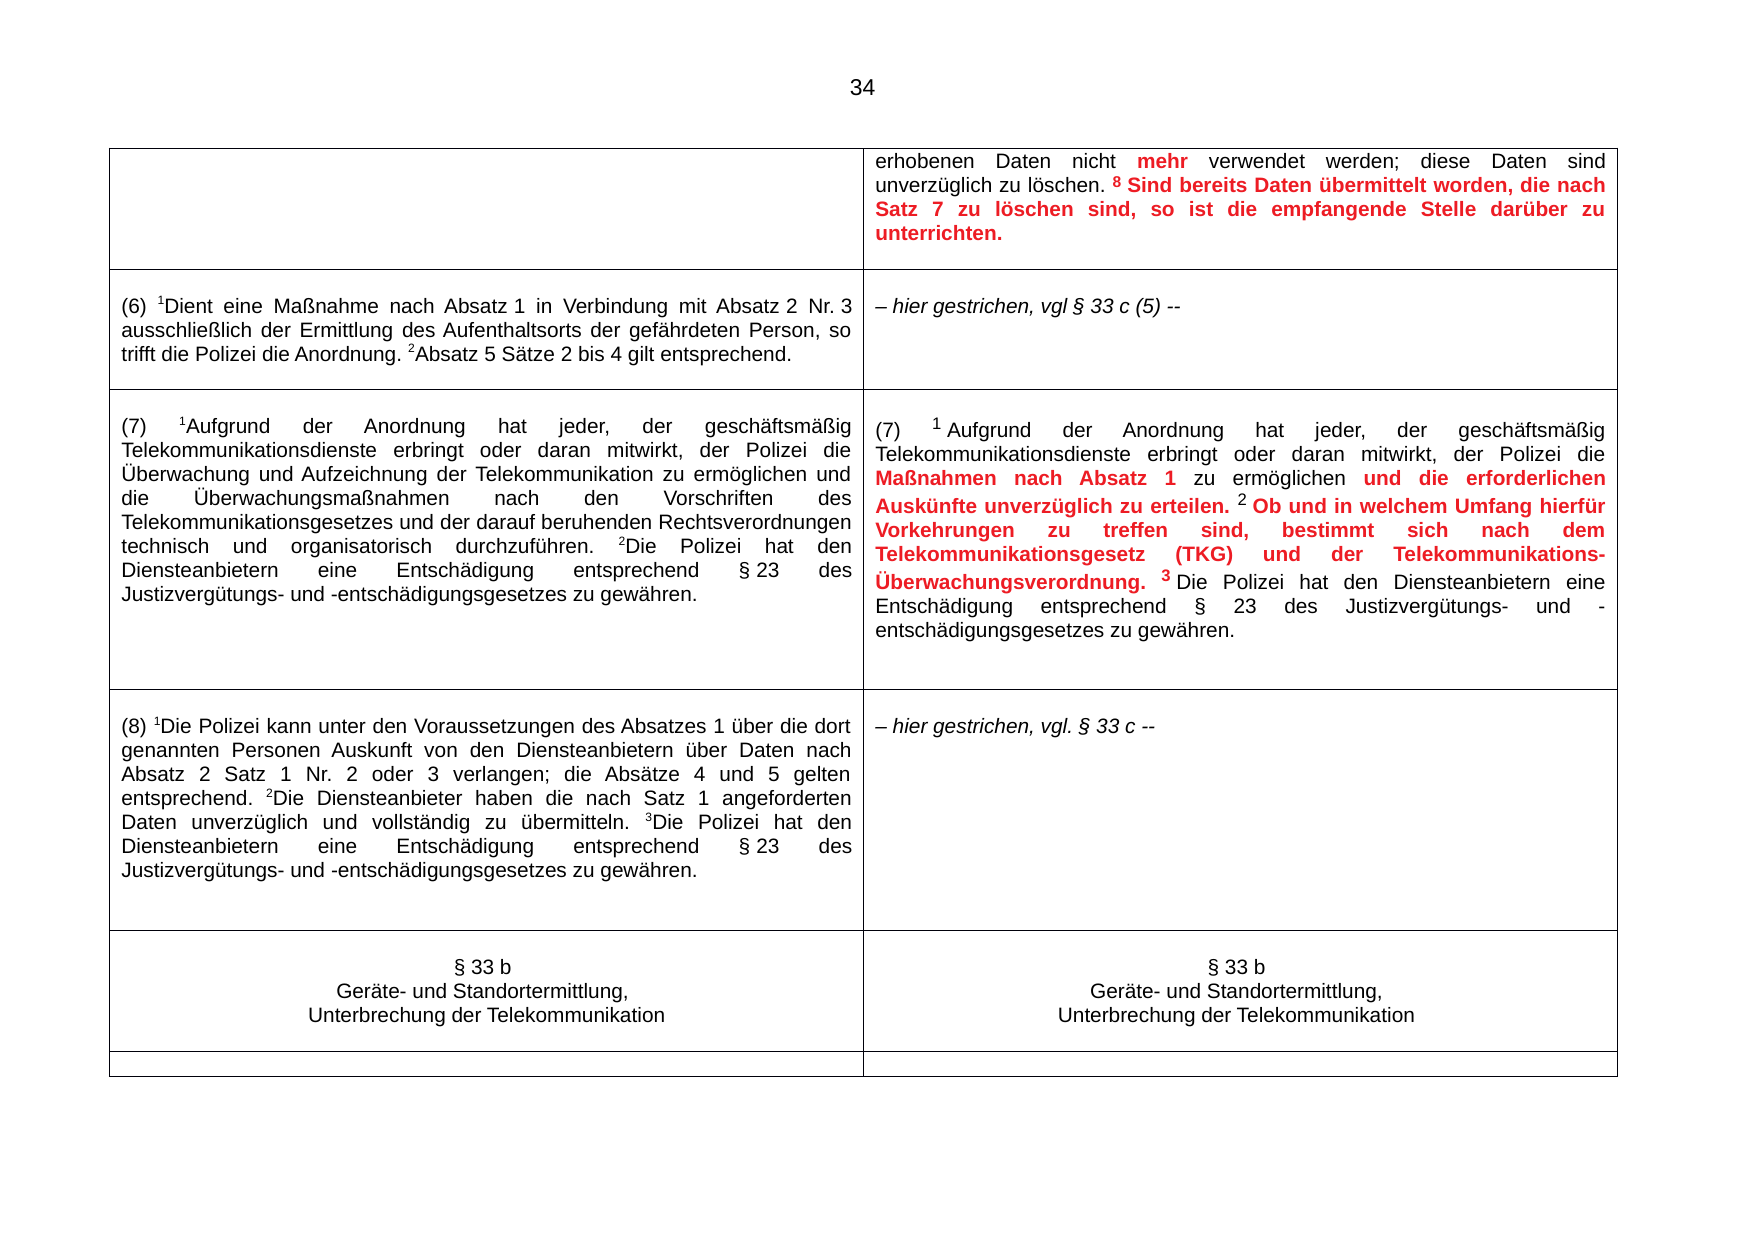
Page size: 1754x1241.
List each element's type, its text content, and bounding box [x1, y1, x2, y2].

table_cell erhobenen Daten nicht mehr verwendet werden; diese Daten sind unverzüglich zu löschen. 8 Sind bereits Daten übermittelt worden, die nach Satz 7 zu löschen sind, so ist die empfangende Stelle darüber zu unterrichten. [864, 149, 1617, 268]
table_cell (6) 1Dient eine Maßnahme nach Absatz 1 in Verbindung mit Absatz 2 Nr. 3 ausschließlich der Ermittlung des Aufenthaltsorts der gefährdeten Person, so trifft die Polizei die Anordnung. 2Absatz 5 Sätze 2 bis 4 gilt entsprechend. [110, 270, 863, 389]
table_cell – hier gestrichen, vgl § 33 c (5) -- [864, 270, 1617, 389]
table_cell [864, 1052, 1617, 1076]
table_cell [110, 1052, 863, 1076]
table_cell § 33 b Geräte- und Standortermittlung, Unterbrechung der Telekommunikation [110, 931, 863, 1051]
table_cell – hier gestrichen, vgl. § 33 c -- [864, 690, 1617, 930]
table_cell (7) 1 Aufgrund der Anordnung hat jeder, der geschäftsmäßig Telekommunikationsdienste erbringt oder daran mitwirkt, der Polizei die Maßnahmen nach Absatz 1 zu ermöglichen und die erforderlichen Auskünfte unverzüglich zu erteilen. 2 Ob und in welchem Umfang hierfür Vorkehrungen zu treffen sind, bestimmt sich nach dem Telekommunikationsgesetz (TKG) und der Telekommunikations-Überwachungsverordnung. 3 Die Polizei hat den Diensteanbietern eine Entschädigung entsprechend § 23 des Justizvergütungs- und -entschädigungsgesetzes zu gewähren. [864, 390, 1617, 689]
table_cell (8) 1Die Polizei kann unter den Voraussetzungen des Absatzes 1 über die dort genannten Personen Auskunft von den Diensteanbietern über Daten nach Absatz 2 Satz 1 Nr. 2 oder 3 verlangen; die Absätze 4 und 5 gelten entsprechend. 2Die Diensteanbieter haben die nach Satz 1 angeforderten Daten unverzüglich und vollständig zu übermitteln. 3Die Polizei hat den Diensteanbietern eine Entschädigung entsprechend § 23 des Justizvergütungs- und ‑entschädigungsgesetzes zu gewähren. [110, 690, 863, 930]
table_cell [110, 149, 863, 268]
table_cell § 33 b Geräte- und Standortermittlung, Unterbrechung der Telekommunikation [864, 931, 1617, 1051]
table_cell (7) 1Aufgrund der Anordnung hat jeder, der geschäftsmäßig Telekommunikationsdienste erbringt oder daran mitwirkt, der Polizei die Überwachung und Aufzeichnung der Telekommunikation zu ermöglichen und die Überwachungsmaßnahmen nach den Vorschriften des Telekommunikationsgesetzes und der darauf beruhenden Rechtsverordnungen technisch und organisatorisch durchzuführen. 2Die Polizei hat den Diensteanbietern eine Entschädigung entsprechend § 23 des Justizvergütungs- und -ent­schädigungsgesetzes zu gewähren. [110, 390, 863, 689]
